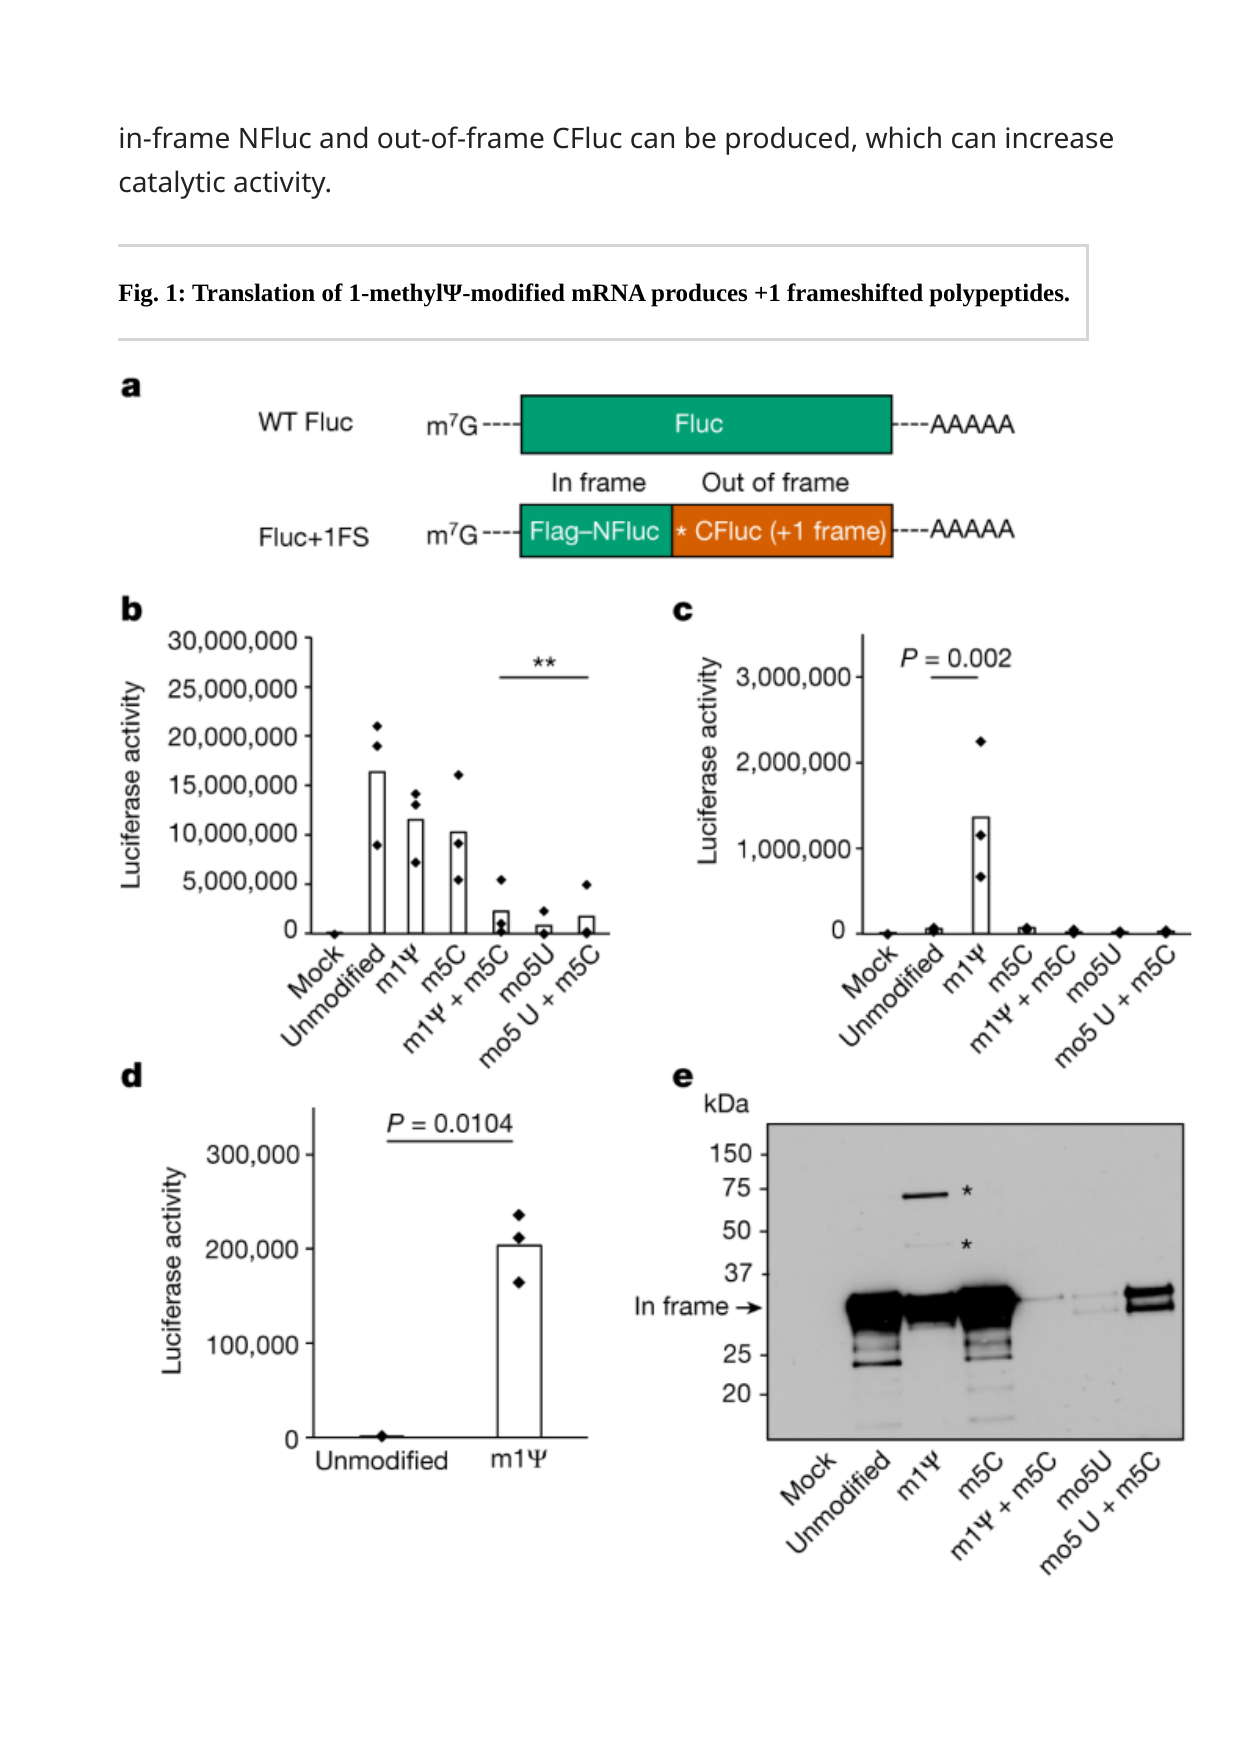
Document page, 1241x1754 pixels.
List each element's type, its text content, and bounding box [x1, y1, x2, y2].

picture [118, 368, 1192, 1581]
text Fig. 1: Translation of 1-methylΨ-modified mRNA produces +1 frameshifted polypeptides. [118, 247, 1086, 338]
text [1089, 244, 1122, 341]
text in-frame NFluc and out-of-frame CFluc can be produced, which can increase catalytic activity. [118, 118, 1122, 201]
